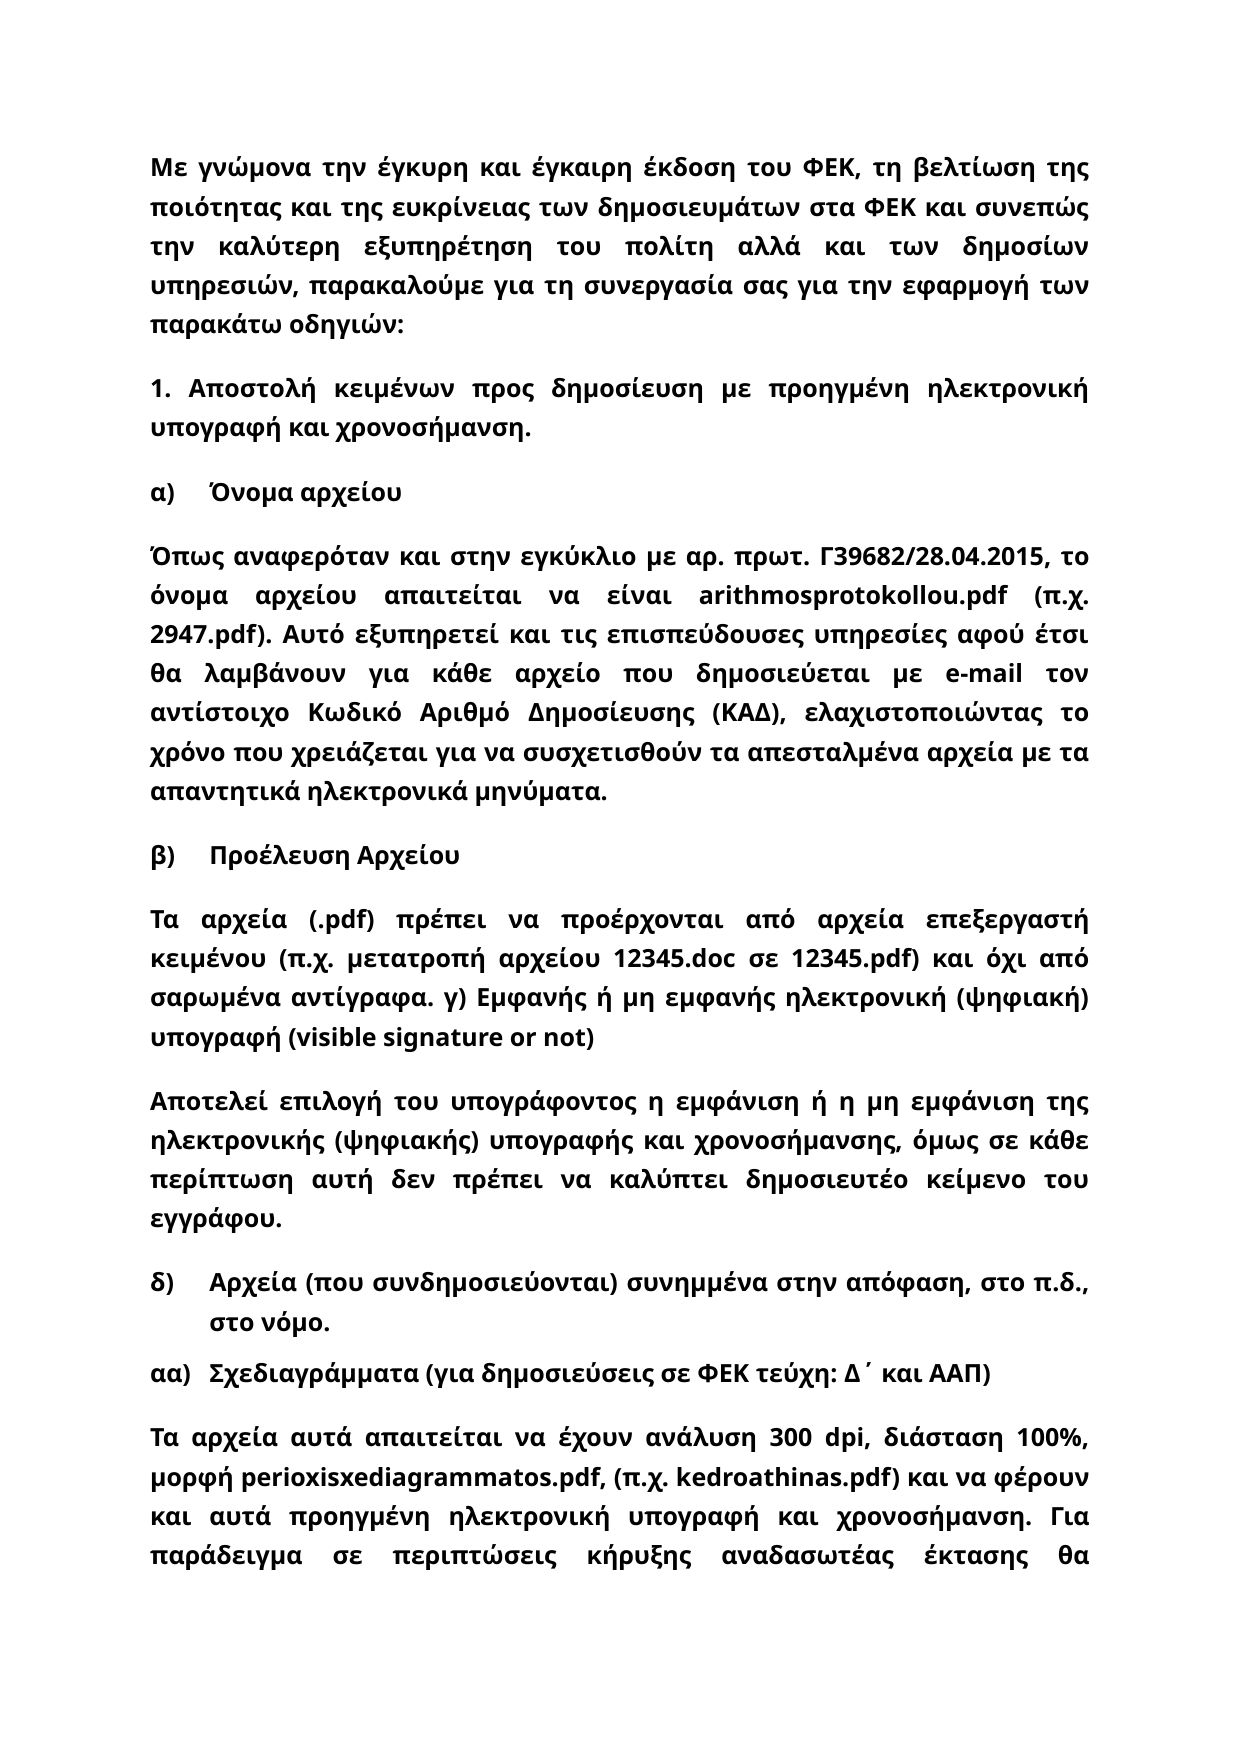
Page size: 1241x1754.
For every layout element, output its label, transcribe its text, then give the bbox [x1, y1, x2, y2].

list α) Όνομα αρχείου [150, 474, 1090, 508]
list αα) Σχεδιαγράμματα (για δημοσιεύσεις σε ΦΕΚ τεύχη: Δ΄ και ΑΑΠ) [150, 1356, 1090, 1390]
text Τα αρχεία αυτά απαιτείται να έχουν ανάλυση 300 dpi, διάσταση 100%, μορφή perioxisxediagrammatos.pdf, (π.χ. kedroathinas.pdf) και να φέρουν και αυτά προηγμένη ηλεκτρονική υπογραφή και χρονοσήμανση. Για παράδειγμα σε περιπτώσεις κήρυξης αναδασωτέας έκτασης θα [150, 1420, 1090, 1572]
list δ) Αρχεία (που συνδημοσιεύονται) συνημμένα στην απόφαση, στο π.δ., στο νόμο. [150, 1265, 1090, 1338]
text Τα αρχεία (.pdf) πρέπει να προέρχονται από αρχεία επεξεργαστή κειμένου (π.χ. μετατροπή αρχείου 12345.doc σε 12345.pdf) και όχι από σαρωμένα αντίγραφα. γ) Εμφανής ή μη εμφανής ηλεκτρονική (ψηφιακή) υπογραφή (visible signature or not) [150, 902, 1090, 1053]
text Όπως αναφερόταν και στην εγκύκλιο με αρ. πρωτ. Γ39682/28.04.2015, το όνομα αρχείου απαιτείται να είναι arithmosprotokollou.pdf (π.χ. 2947.pdf). Αυτό εξυπηρετεί και τις επισπεύδουσες υπηρεσίες αφού έτσι θα λαμβάνουν για κάθε αρχείο που δημοσιεύεται με e-mail τον αντίστοιχο Κωδικό Αριθμό Δημοσίευσης (ΚΑΔ), ελαχιστοποιώντας το χρόνο που χρειάζεται για να συσχετισθούν τα απεσταλμένα αρχεία με τα απαντητικά ηλεκτρονικά μηνύματα. [150, 538, 1090, 807]
list β) Προέλευση Αρχείου [150, 837, 1090, 872]
text 1. Αποστολή κειμένων προς δημοσίευση με προηγμένη ηλεκτρονική υπογραφή και χρονοσήμανση. [150, 371, 1090, 444]
text Με γνώμονα την έγκυρη και έγκαιρη έκδοση του ΦΕΚ, τη βελτίωση της ποιότητας και της ευκρίνειας των δημοσιευμάτων στα ΦΕΚ και συνεπώς την καλύτερη εξυπηρέτηση του πολίτη αλλά και των δημοσίων υπηρεσιών, παρακαλούμε για τη συνεργασία σας για την εφαρμογή των παρακάτω οδηγιών: [150, 150, 1090, 341]
text Αποτελεί επιλογή του υπογράφοντος η εμφάνιση ή η μη εμφάνιση της ηλεκτρονικής (ψηφιακής) υπογραφής και χρονοσήμανσης, όμως σε κάθε περίπτωση αυτή δεν πρέπει να καλύπτει δημοσιευτέο κείμενο του εγγράφου. [150, 1083, 1090, 1235]
